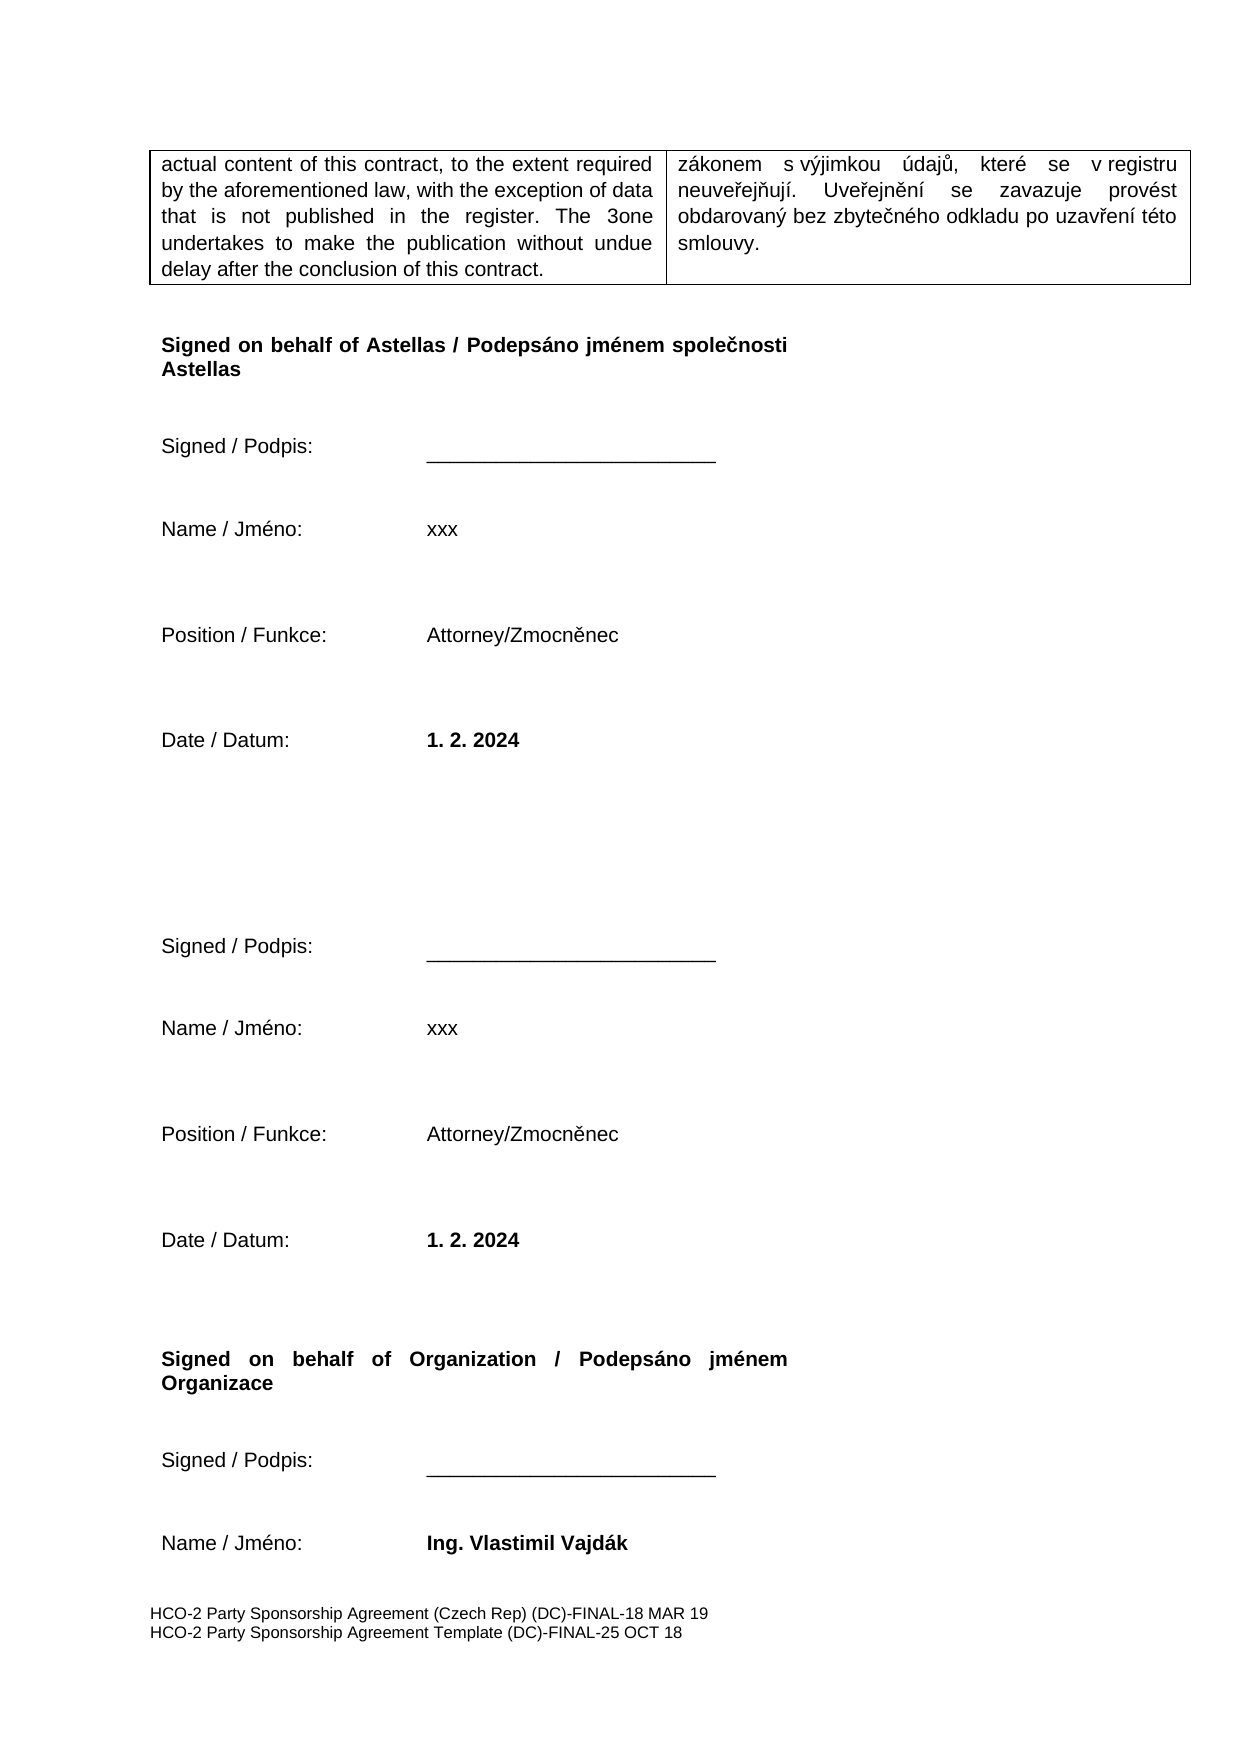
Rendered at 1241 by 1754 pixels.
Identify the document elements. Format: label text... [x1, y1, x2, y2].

table_cell If the value of the gift stated in this contract exceeds the amount of CZK 50,000 excluding VAT, the recipient, as a state contribution organization, is obliged to publish this contract in the register of contracts according to law No. 340/2015 Coll., on the register of contracts, as amended. The contracting parties agree to the publication of all information relating to the contractual relationship established between the contracting parties by this contract, in particular the actual content of this contract, to the extent required by the aforementioned law, with the exception of data that is not published in the register. The 1one undertakes to make the publication without undue delay after the conclusion of this contract. [151, 151, 666, 284]
table_header _________________________ [415, 933, 799, 1010]
table_cell xxx [415, 511, 799, 617]
table_cell Signed / Podpis: [150, 1448, 415, 1525]
table_cell Signed / Podpis: [150, 434, 415, 511]
table_header Signed / Podpis: [150, 933, 415, 1010]
table_cell Ing. Vlastimil Vajdák [415, 1525, 799, 1579]
table_cell Date / Datum: [150, 722, 415, 776]
table_cell Position / Funkce: [150, 617, 415, 722]
table_cell Name / Jméno: [150, 511, 415, 617]
table_cell _________________________ [415, 1448, 799, 1525]
table_cell Position / Funkce: [150, 1116, 415, 1222]
table_cell Attorney/Zmocněnec [415, 1116, 799, 1222]
table_cell _________________________ [415, 434, 799, 511]
table_cell Name / Jméno: [150, 1525, 415, 1579]
table_cell 1. 2. 2024 [415, 722, 799, 776]
table_cell xxx [415, 1010, 799, 1116]
table_cell zákonem s výjimkou údajů, které se v registru neuveřejňují. Uveřejnění se zavazuje provést obdarovaný bez zbytečného odkladu po uzavření této smlouvy. [667, 151, 1190, 284]
table_cell Signed on behalf of Organization / Podepsáno jménem Organizace [150, 1275, 799, 1448]
table_cell Attorney/Zmocněnec [415, 617, 799, 722]
table_cell Date / Datum: [150, 1222, 415, 1275]
table_cell 1. 2. 2024 [415, 1222, 799, 1275]
table_header Signed on behalf of Astellas / Podepsáno jménem společnosti Astellas [150, 333, 799, 434]
table_cell Name / Jméno: [150, 1010, 415, 1116]
